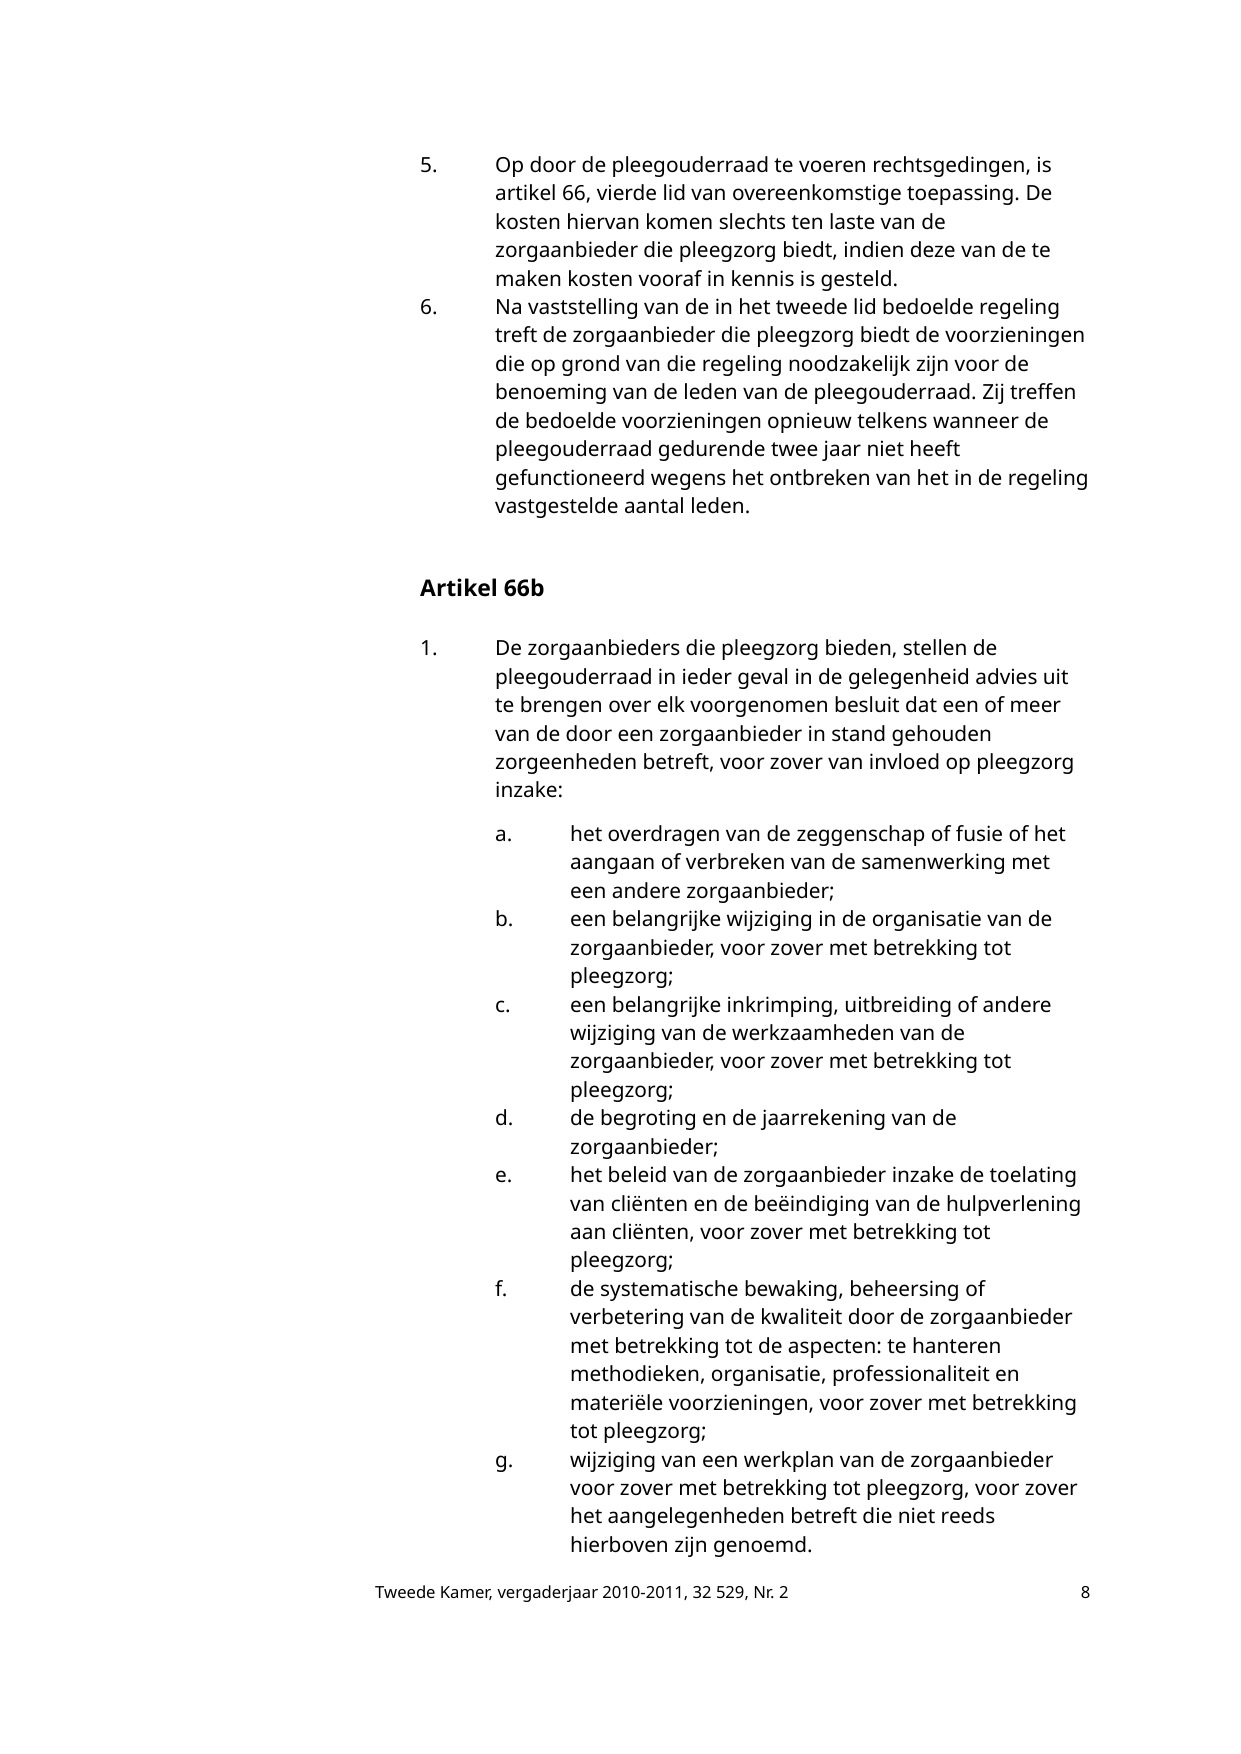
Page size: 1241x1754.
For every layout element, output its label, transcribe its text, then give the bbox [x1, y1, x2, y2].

list Op door de pleegouderraad te voeren rechtsgedingen, is artikel 66, vierde lid van overeenkomstige toepassing. De kosten hiervan komen slechts ten laste van de zorgaanbieder die pleegzorg biedt, indien deze van de te maken kosten vooraf in kennis is gesteld. [420, 150, 1090, 292]
list de systematische bewaking, beheersing of verbetering van de kwaliteit door de zorgaanbieder met betrekking tot de aspecten: te hanteren methodieken, organisatie, professionaliteit en materiële voorzieningen, voor zover met betrekking tot pleegzorg; [495, 1274, 1090, 1445]
list het overdragen van de zeggenschap of fusie of het aangaan of verbreken van de samenwerking met een andere zorgaanbieder; [495, 819, 1090, 904]
list een belangrijke inkrimping, uitbreiding of andere wijziging van de werkzaamheden van de zorgaanbieder, voor zover met betrekking tot pleegzorg; [495, 990, 1090, 1103]
list wijziging van een werkplan van de zorgaanbieder voor zover met betrekking tot pleegzorg, voor zover het aangelegenheden betreft die niet reeds hierboven zijn genoemd. [495, 1445, 1090, 1558]
list het beleid van de zorgaanbieder inzake de toelating van cliënten en de beëindiging van de hulpverlening aan cliënten, voor zover met betrekking tot pleegzorg; [495, 1160, 1090, 1274]
list Na vaststelling van de in het tweede lid bedoelde regeling treft de zorgaanbieder die pleegzorg biedt de voorzieningen die op grond van die regeling noodzakelijk zijn voor de benoeming van de leden van de pleegouderraad. Zij treffen de bedoelde voorzieningen opnieuw telkens wanneer de pleegouderraad gedurende twee jaar niet heeft gefunctioneerd wegens het ontbreken van het in de regeling vastgestelde aantal leden. [420, 292, 1090, 520]
list De zorgaanbieders die pleegzorg bieden, stellen de pleegouderraad in ieder geval in de gelegenheid advies uit te brengen over elk voorgenomen besluit dat een of meer van de door een zorgaanbieder in stand gehouden zorgeenheden betreft, voor zover van invloed op pleegzorg inzake: [420, 633, 1090, 804]
subtitle Artikel 66b [420, 572, 1090, 603]
list een belangrijke wijziging in de organisatie van de zorgaanbieder, voor zover met betrekking tot pleegzorg; [495, 904, 1090, 990]
list de begroting en de jaarrekening van de zorgaanbieder; [495, 1103, 1090, 1160]
